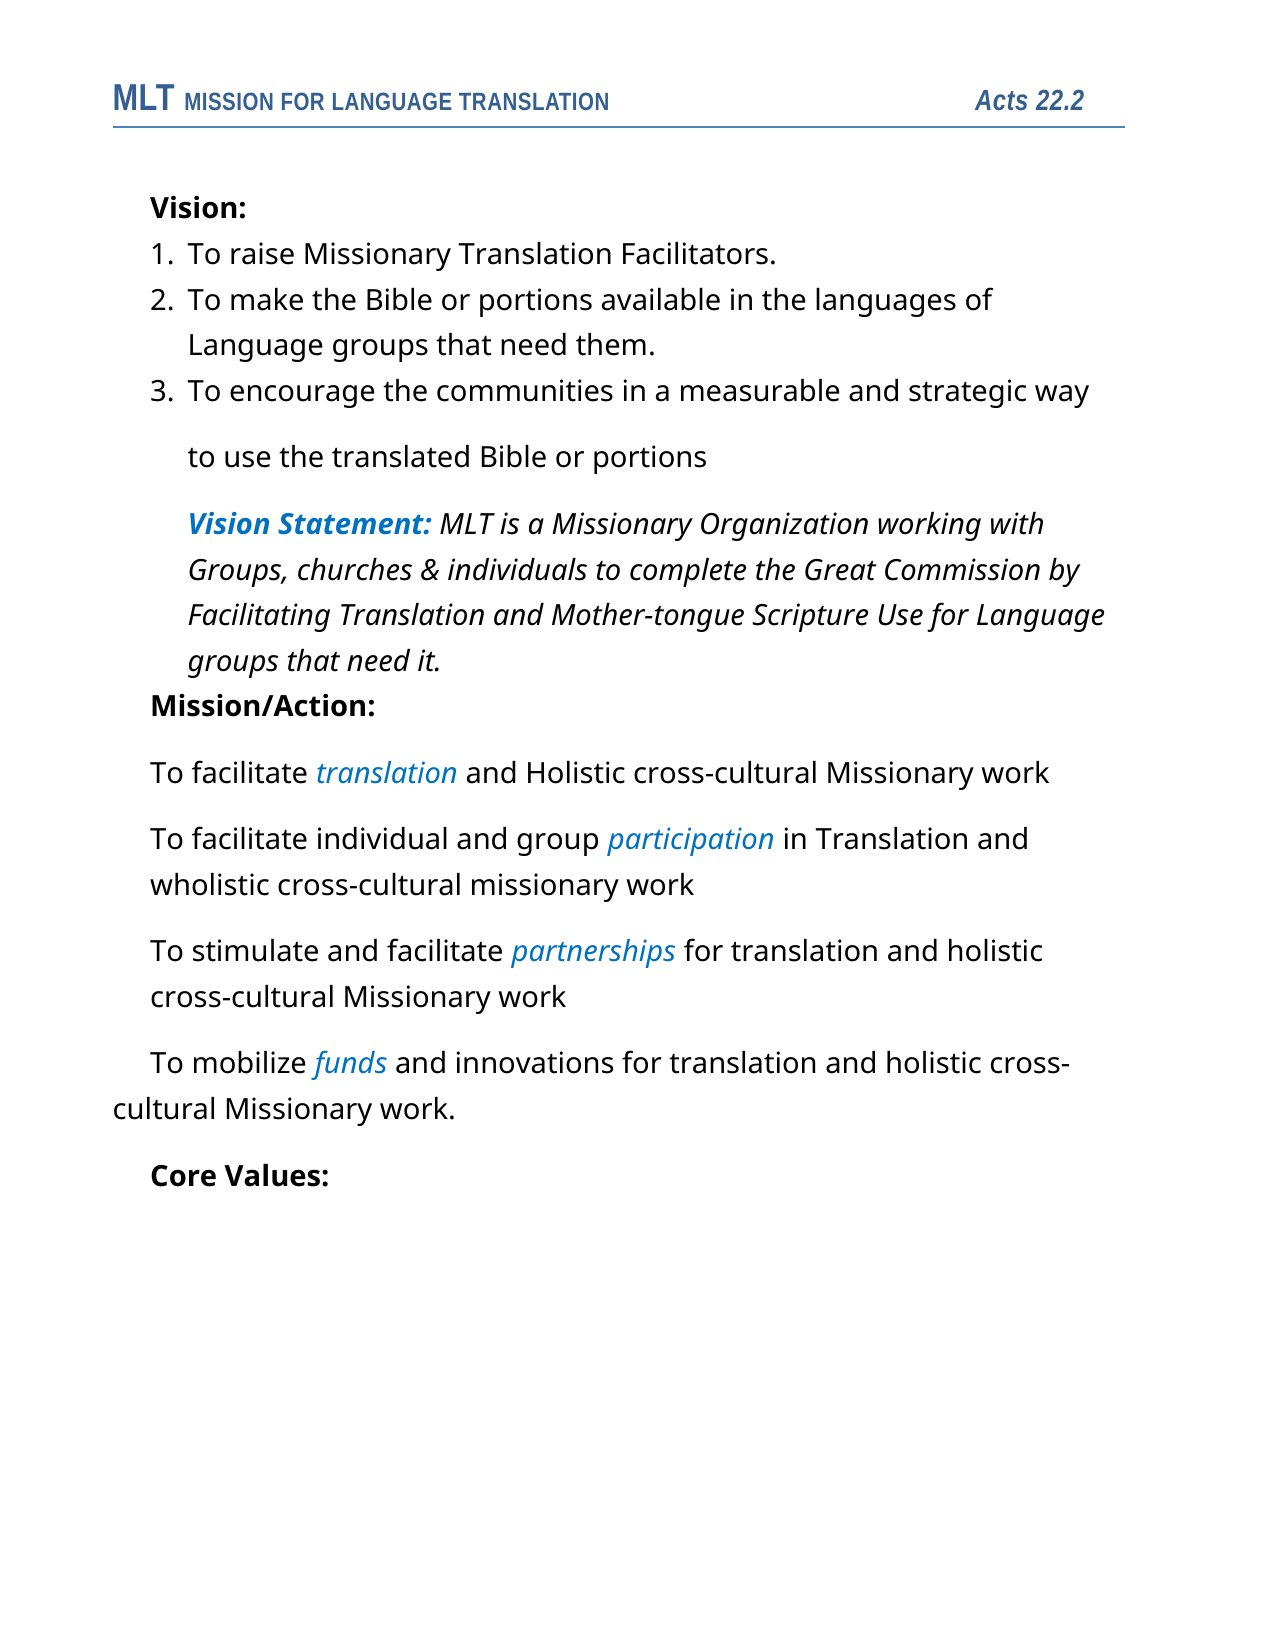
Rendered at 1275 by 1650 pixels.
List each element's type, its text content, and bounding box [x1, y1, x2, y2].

text To facilitate individual and group participation in Translation and wholistic cross-cultural missionary work [150, 818, 1125, 904]
text To stimulate and facilitate partnerships for translation and holistic cross-cultural Missionary work [150, 931, 1125, 1016]
text To mobilize funds and innovations for translation and holistic cross-cultural Missionary work. [112, 1043, 1125, 1128]
text Mission/Action: [150, 686, 1125, 725]
list To raise Missionary Translation Facilitators. [150, 233, 1125, 273]
subtitle Vision: [150, 188, 1125, 227]
list To encourage the communities in a measurable and strategic way [150, 370, 1125, 410]
subtitle Vision Statement: MLT is a Missionary Organization working with Groups, churches & individuals to complete the Great Commission by Facilitating Translation and Mother-tongue Scripture Use for Language groups that need it. [187, 503, 1125, 680]
text To facilitate translation and Holistic cross-cultural Missionary work [150, 752, 1125, 792]
text Core Values: [150, 1155, 1125, 1194]
text to use the translated Bible or portions [150, 437, 1125, 476]
list To make the Bible or portions available in the languages of Language groups that need them. [150, 279, 1125, 364]
